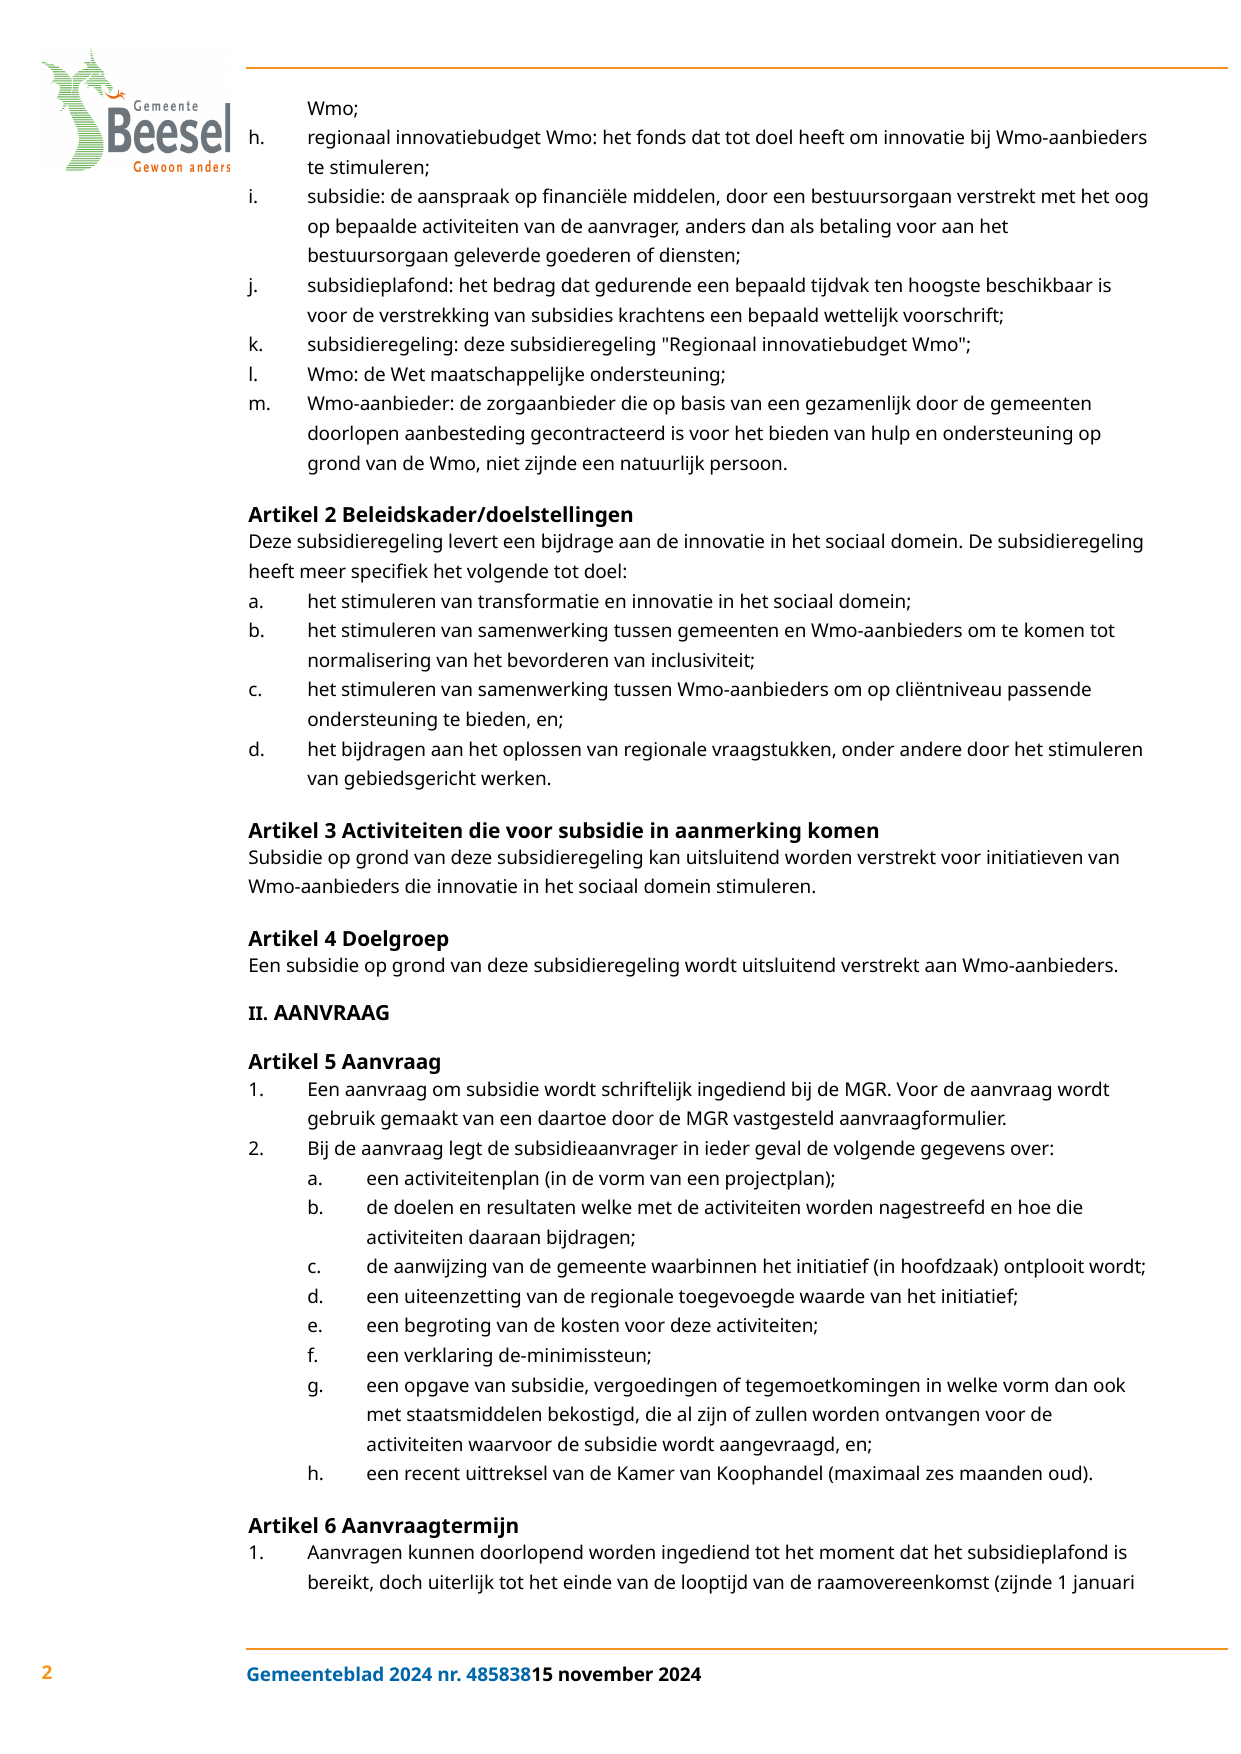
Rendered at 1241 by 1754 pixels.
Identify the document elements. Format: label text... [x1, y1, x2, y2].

list een uiteenzetting van de regionale toegevoegde waarde van het initiatief; [307, 1283, 1152, 1309]
list Wmo; [248, 95, 1152, 121]
text Subsidie op grond van deze subsidieregeling kan uitsluitend worden verstrekt voor initiatieven van Wmo-aanbieders die innovatie in het sociaal domein stimuleren. [248, 844, 1152, 899]
list Een aanvraag om subsidie wordt schriftelijk ingediend bij de MGR. Voor de aanvraag wordt gebruik gemaakt van een daartoe door de MGR vastgesteld aanvraagformulier. [248, 1076, 1152, 1131]
text Artikel 6 Aanvraagtermijn [248, 1511, 1152, 1539]
text Deze subsidieregeling levert een bijdrage aan de innovatie in het sociaal domein. De subsidieregeling heeft meer specifiek het volgende tot doel: [248, 529, 1152, 584]
list het stimuleren van transformatie en innovatie in het sociaal domein; [248, 588, 1152, 613]
text Artikel 4 Doelgroep [248, 924, 1152, 953]
list het bijdragen aan het oplossen van regionale vraagstukken, onder andere door het stimuleren van gebiedsgericht werken. [248, 736, 1152, 791]
list het stimuleren van samenwerking tussen Wmo-aanbieders om op cliëntniveau passende ondersteuning te bieden, en; [248, 677, 1152, 732]
text Artikel 2 Beleidskader/doelstellingen [248, 500, 1152, 529]
list een begroting van de kosten voor deze activiteiten; [307, 1313, 1152, 1338]
list een opgave van subsidie, vergoedingen of tegemoetkomingen in welke vorm dan ook met staatsmiddelen bekostigd, die al zijn of zullen worden ontvangen voor de activiteiten waarvoor de subsidie wordt aangevraagd, en; [307, 1372, 1152, 1457]
list Bij de aanvraag legt de subsidieaanvrager in ieder geval de volgende gegevens over: [248, 1135, 1152, 1161]
text Een subsidie op grond van deze subsidieregeling wordt uitsluitend verstrekt aan Wmo-aanbieders. [248, 953, 1152, 978]
list subsidieregeling: deze subsidieregeling "Regionaal innovatiebudget Wmo"; [248, 331, 1152, 357]
text II. AANVRAAG [248, 998, 1152, 1027]
list een recent uittreksel van de Kamer van Koophandel (maximaal zes maanden oud). [307, 1461, 1152, 1486]
list de aanwijzing van de gemeente waarbinnen het initiatief (in hoofdzaak) ontplooit wordt; [307, 1253, 1152, 1279]
list Wmo-aanbieder: de zorgaanbieder die op basis van een gezamenlijk door de gemeenten doorlopen aanbesteding gecontracteerd is voor het bieden van hulp en ondersteuning op grond van de Wmo, niet zijnde een natuurlijk persoon. [248, 391, 1152, 476]
list een verklaring de-minimissteun; [307, 1342, 1152, 1368]
list Wmo: de Wet maatschappelijke ondersteuning; [248, 361, 1152, 387]
text Artikel 3 Activiteiten die voor subsidie in aanmerking komen [248, 816, 1152, 844]
list subsidie: de aanspraak op financiële middelen, door een bestuursorgaan verstrekt met het oog op bepaalde activiteiten van de aanvrager, anders dan als betaling voor aan het bestuursorgaan geleverde goederen of diensten; [248, 183, 1152, 268]
text Artikel 5 Aanvraag [248, 1047, 1152, 1076]
picture [41, 47, 231, 172]
list het stimuleren van samenwerking tussen gemeenten en Wmo-aanbieders om te komen tot normalisering van het bevorderen van inclusiviteit; [248, 617, 1152, 673]
list subsidieplafond: het bedrag dat gedurende een bepaald tijdvak ten hoogste beschikbaar is voor de verstrekking van subsidies krachtens een bepaald wettelijk voorschrift; [248, 272, 1152, 328]
list de doelen en resultaten welke met de activiteiten worden nagestreefd en hoe die activiteiten daaraan bijdragen; [307, 1194, 1152, 1249]
list een activiteitenplan (in de vorm van een projectplan); [307, 1165, 1152, 1190]
list regionaal innovatiebudget Wmo: het fonds dat tot doel heeft om innovatie bij Wmo-aanbieders te stimuleren; [248, 124, 1152, 180]
list Aanvragen kunnen doorlopend worden ingediend tot het moment dat het subsidieplafond is bereikt, doch uiterlijk tot het einde van de looptijd van de raamovereenkomst (zijnde 1 januari [248, 1539, 1152, 1595]
